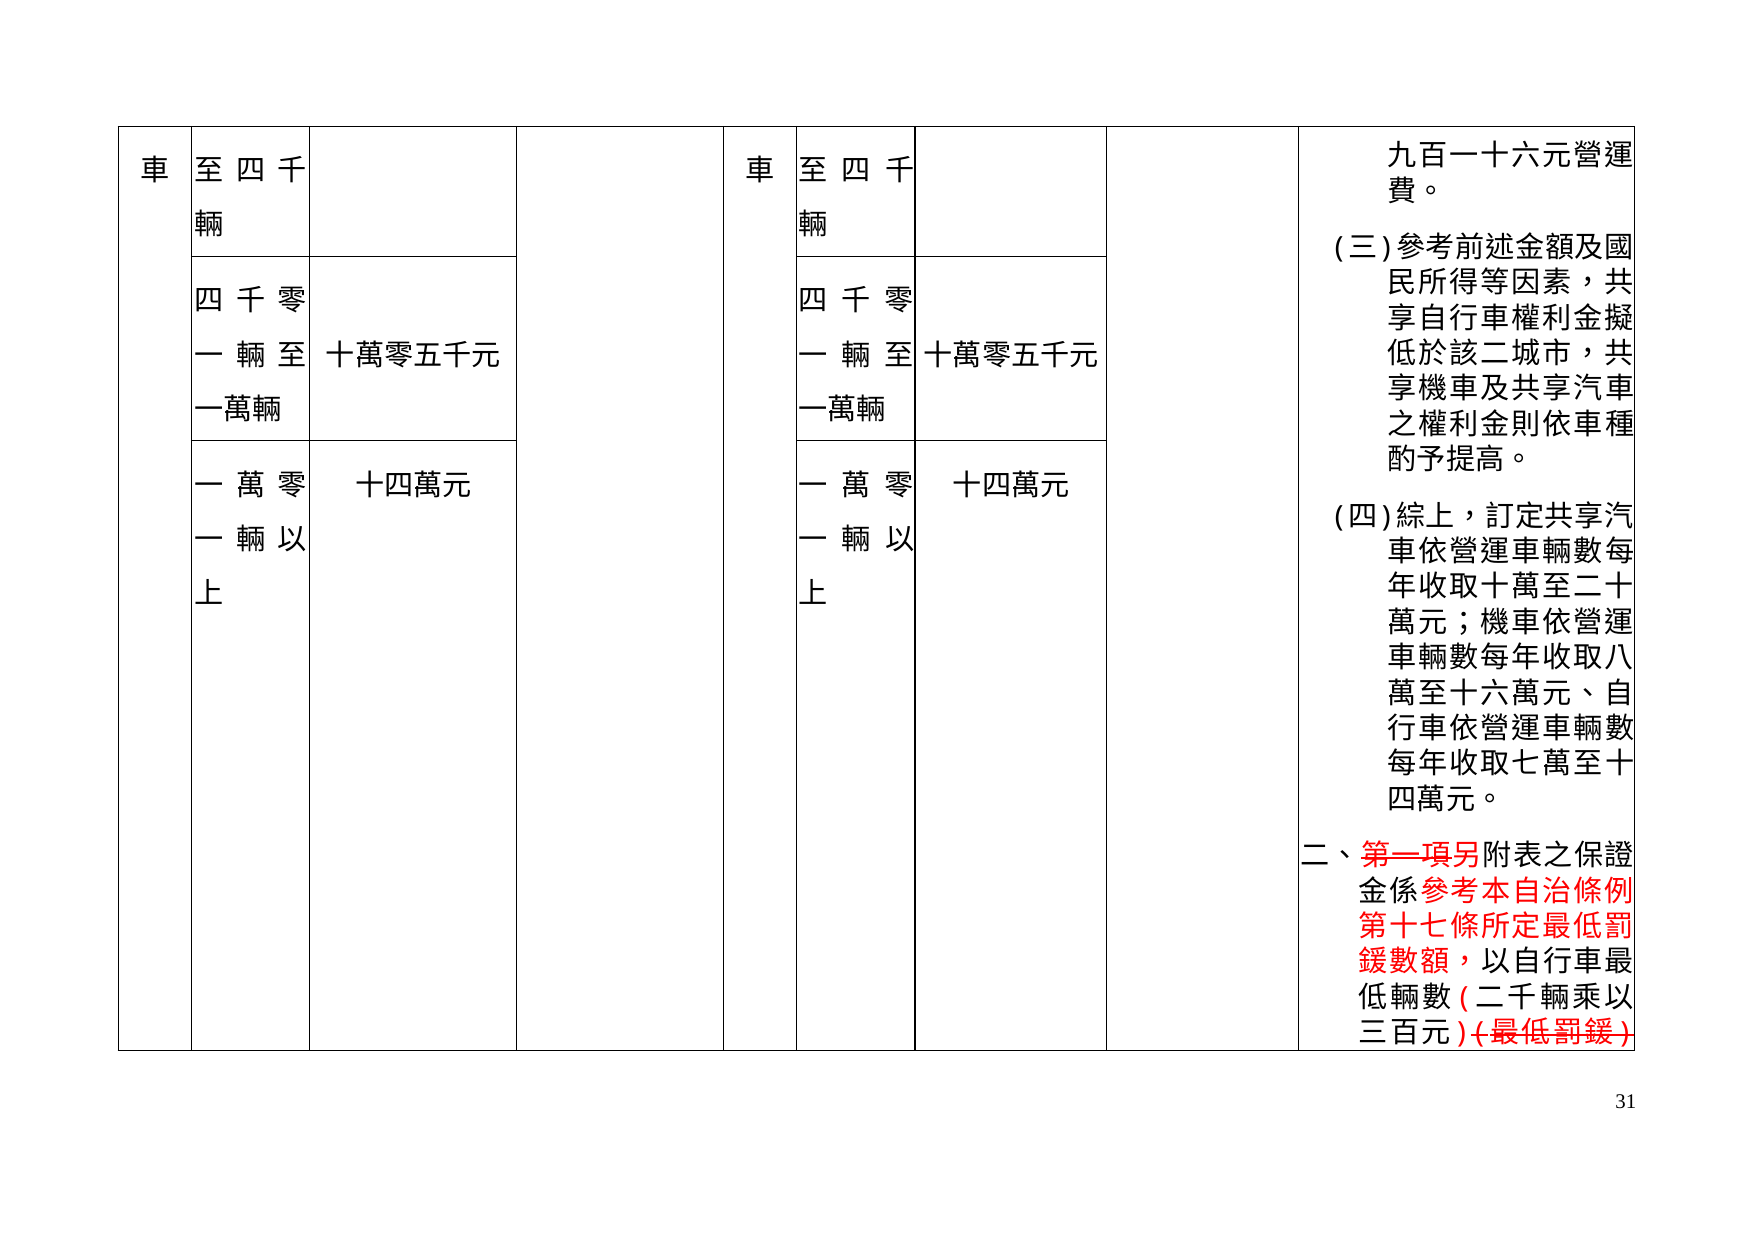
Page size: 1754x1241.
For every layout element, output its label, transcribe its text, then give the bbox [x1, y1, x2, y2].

table_cell [916, 127, 1106, 256]
table_cell [310, 127, 516, 256]
table_cell 九百一十六元營運費。 (三)參考前述金額及國民所得等因素，共享自行車權利金擬低於該二城市，共享機車及共享汽車之權利金則依車種酌予提高。 (四)綜上，訂定共享汽車依營運車輛數每年收取十萬至二十萬元；機車依營運車輛數每年收取八萬至十六萬元、自行車依營運車輛數每年收取七萬至十四萬元。 二、第一項另附表之保證金係參考本自治條例第十七條所定最低罰鍰數額，以自行車最低輛數(二千輛乘以三百元)(最低罰鍰) [1299, 127, 1634, 1050]
table_cell 至四千輛 [797, 127, 914, 256]
table_cell 車 [724, 127, 796, 1050]
table_cell [517, 127, 723, 1050]
table_cell 車 [119, 127, 191, 1050]
table_cell [1107, 127, 1298, 1050]
table_cell 十四萬元 [310, 441, 516, 1050]
table_cell 十四萬元 [916, 441, 1106, 1050]
table_cell 至四千輛 [192, 127, 309, 256]
table_cell 十萬零五千元 [310, 257, 516, 440]
table_cell 十萬零五千元 [916, 257, 1106, 440]
table_cell 四千零一輛至一萬輛 [797, 257, 914, 440]
table_cell 四千零一輛至一萬輛 [192, 257, 309, 440]
table_cell 一萬零一輛以上 [797, 441, 914, 1050]
table_cell 一萬零一輛以上 [192, 441, 309, 1050]
